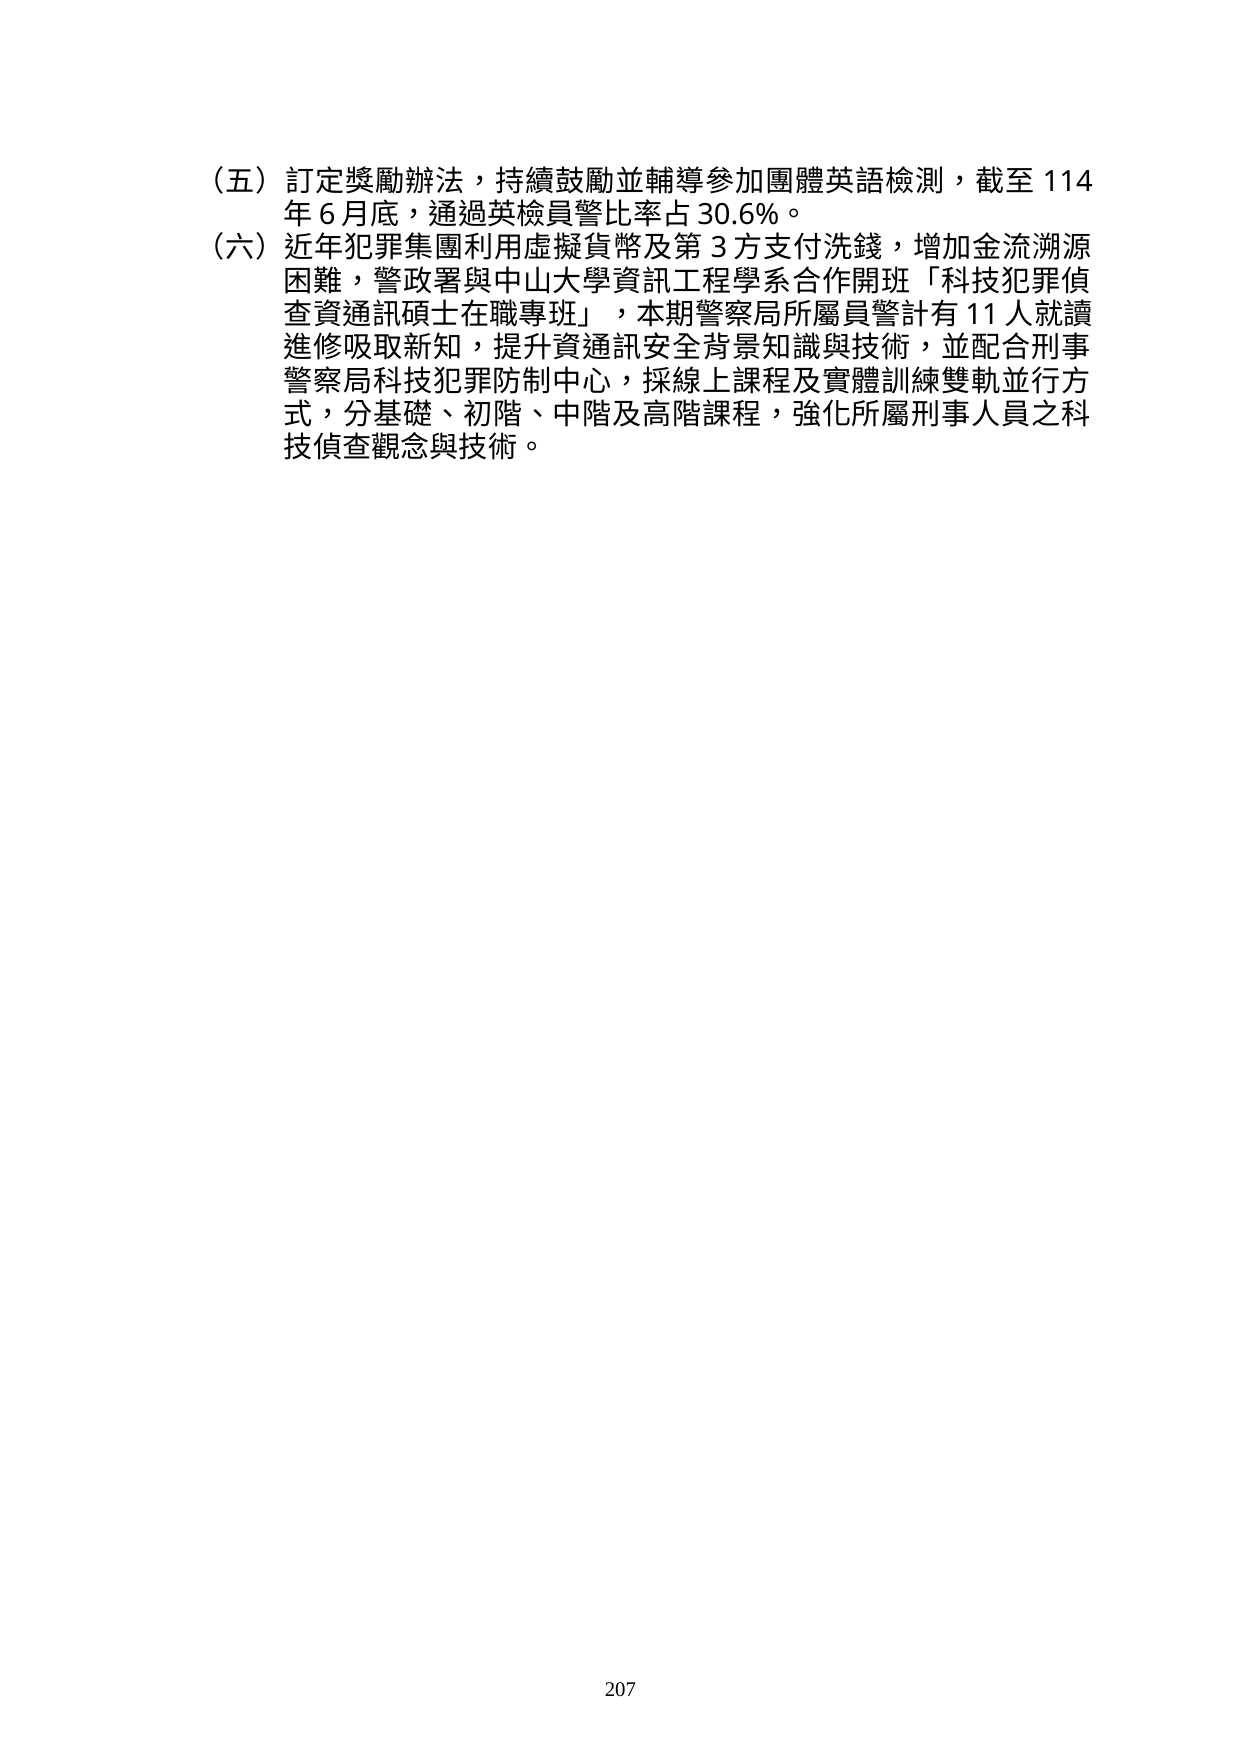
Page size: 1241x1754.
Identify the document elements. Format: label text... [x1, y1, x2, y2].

text （六）近年犯罪集團利用虛擬貨幣及第3方支付洗錢，增加金流溯源困難，警政署與中山大學資訊工程學系合作開班「科技犯罪偵查資通訊碩士在職專班」，本期警察局所屬員警計有11人就讀進修吸取新知，提升資通訊安全背景知識與技術，並配合刑事警察局科技犯罪防制中心，採線上課程及實體訓練雙軌並行方式，分基礎、初階、中階及高階課程，強化所屬刑事人員之科技偵查觀念與技術。 [195, 231, 1092, 464]
text （五）訂定獎勵辦法，持續鼓勵並輔導參加團體英語檢測，截至114年6月底，通過英檢員警比率占30.6%。 [195, 164, 1092, 231]
